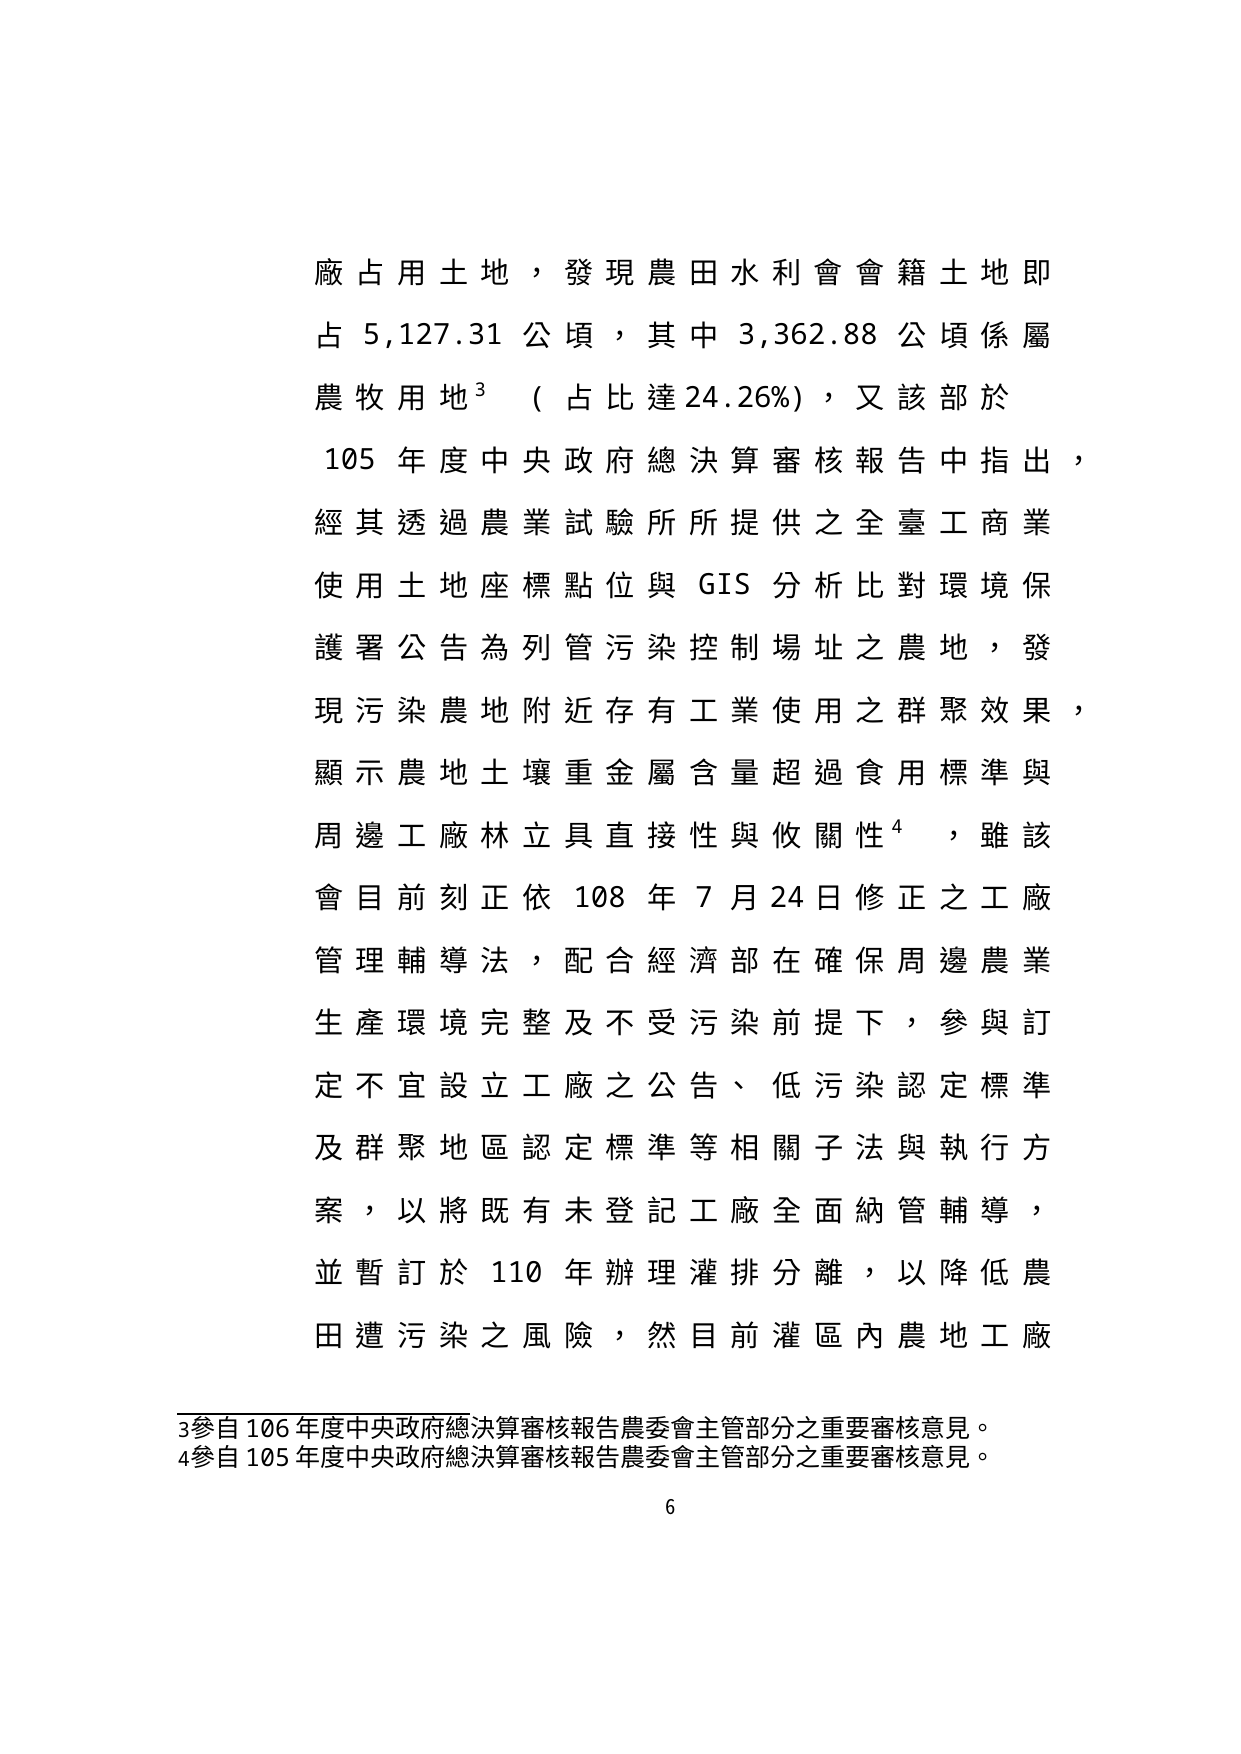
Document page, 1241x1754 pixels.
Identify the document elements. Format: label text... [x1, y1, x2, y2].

text 依前開附表1可知，平地範圍內之法定農業用地面積61萬7,313公頃中達7萬8,457公頃為非農業使用(占比12.71%)，如扣除供河川或水利設施使用外，以工廠使用面積1萬3,859公頃最高，且依農委會推估目前全國應登記而未登記工廠家數約有3萬8,000家尚未納入政府管理體制，顯示工廠占用平地農地資源之情況頗為嚴重，復據審計部運用地理資訊系統(Geographic Information System，簡稱GIS)、ACCESS軟體並與106年底全國各農田水利會會員地籍資料比對分析上開遭工廠占用土地，發現農田水利會會籍土地即占5,127.31公頃，其中3,362.88公頃係屬農牧用地(占比達24.26%)，又該部於105年度中央政府總決算審核報告中指出，經其透過農業試驗所所提供之全臺工商業使用土地座標點位與GIS分析比對環境保護署公告為列管污染控制場址之農地，發現污染農地附近存有工業使用之群聚效果，顯示農地土壤重金屬含量超過食用標準與周邊工廠林立具直接性與攸關性，雖該會目前刻正依108年7月24日修正之工廠管理輔導法，配合經濟部在確保周邊農業生產環境完整及不受污染前提下，參與訂定不宜設立工廠之公告、低污染認定標準及群聚地區認定標準等相關子法與執行方案，以將既有未登記工廠全面納管輔導，並暫訂於110年辦理灌排分離，以降低農田遭污染之風險，然目前灌區內農地工廠污染水質問題仍亟待跨部會加強合作，以共同維護灌溉用水安全。 [271, 229, 1058, 1354]
text 參自106年度中央政府總決算審核報告農委會主管部分之重要審核意見。 [177, 1414, 1063, 1443]
text 參自105年度中央政府總決算審核報告農委會主管部分之重要審核意見。 [177, 1443, 1063, 1473]
